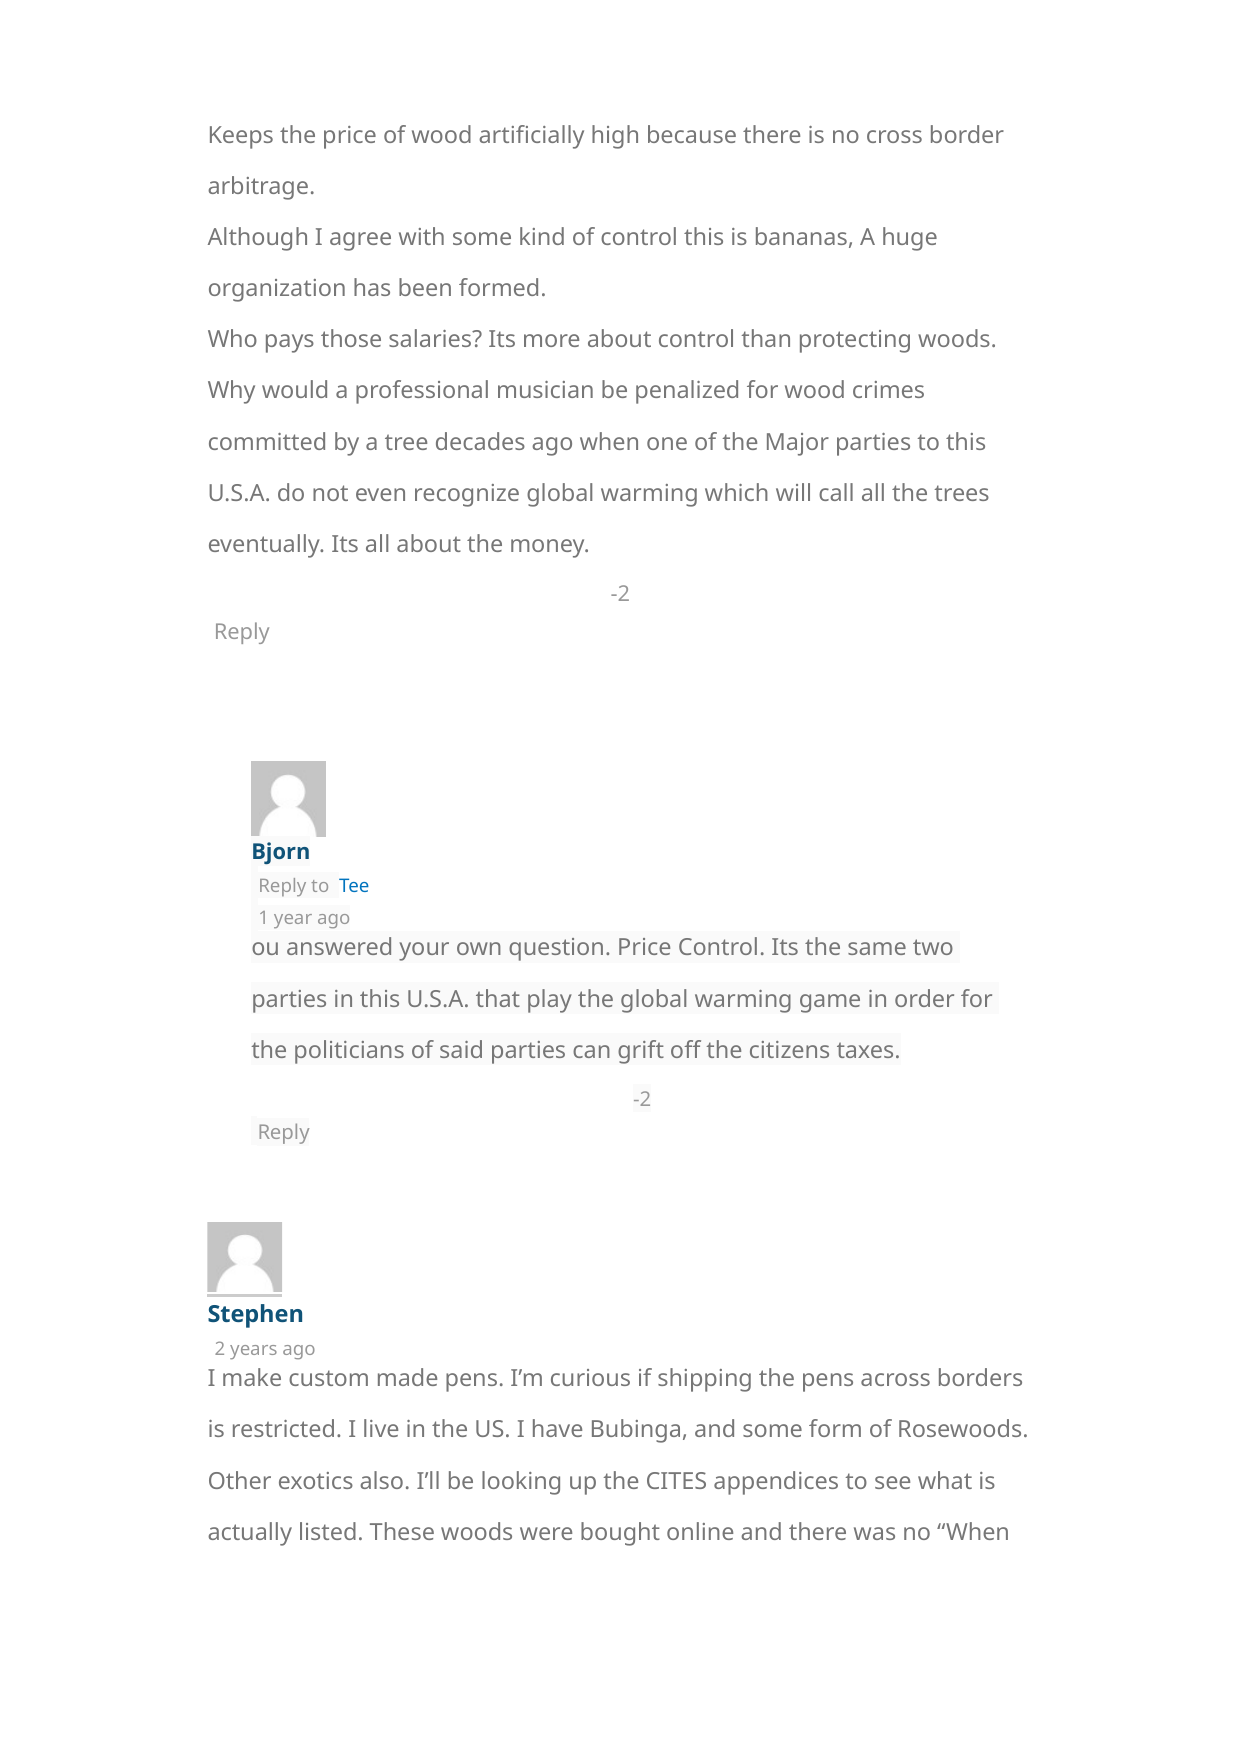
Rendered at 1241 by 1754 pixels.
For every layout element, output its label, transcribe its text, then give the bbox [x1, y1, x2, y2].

text Stephen [207, 1297, 1025, 1329]
text -2 [207, 578, 1033, 608]
text Bjorn [251, 836, 1025, 866]
text 1 year ago [251, 898, 1027, 931]
text 2 years ago [207, 1329, 1027, 1362]
text I make custom made pens. I’m curious if shipping the pens across borders is restricted. I live in the US. I have Bubinga, and some form of Rosewoods. Other exotics also. I’ll be looking up the CITES appendices to see what is actually listed. These woods were bought online and there was no “When [207, 1362, 1033, 1547]
picture [207, 1222, 283, 1292]
picture [251, 761, 326, 837]
text Reply [251, 1116, 1033, 1146]
text Reply to Tee [251, 866, 1033, 898]
text Keeps the price of wood artificially high because there is no cross border arbitrage. Although I agree with some kind of control this is bananas, A huge organization has been formed. Who pays those salaries? Its more about control than protecting woods. Why would a professional musician be penalized for wood crimes committed by a tree decades ago when one of the Major parties to this U.S.A. do not even recognize global warming which will call all the trees eventually. Its all about the money. [207, 118, 1033, 559]
text ou answered your own question. Price Control. Its the same two parties in this U.S.A. that play the global warming game in order for the politicians of said parties can grift off the citizens taxes. [251, 931, 1033, 1065]
text Reply [207, 613, 1033, 645]
text -2 [251, 1084, 1033, 1112]
